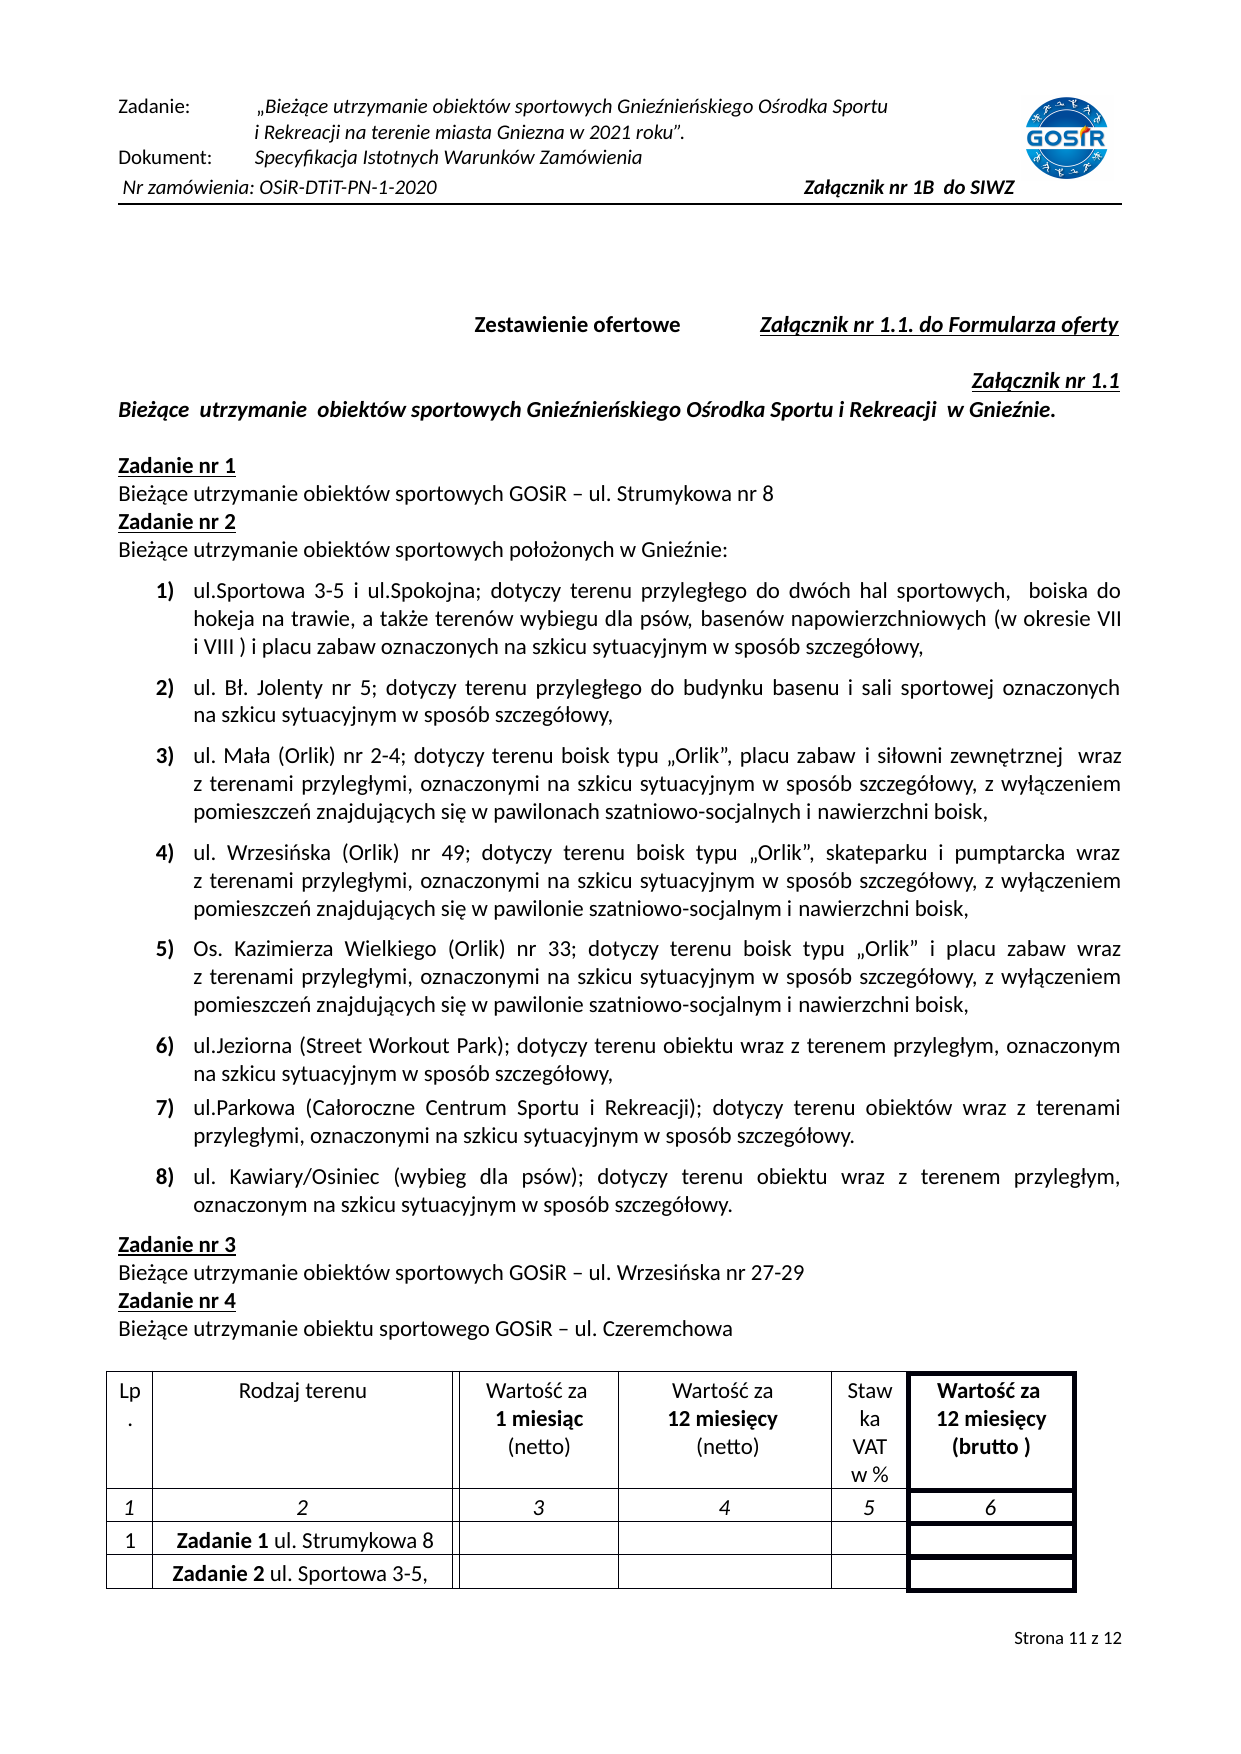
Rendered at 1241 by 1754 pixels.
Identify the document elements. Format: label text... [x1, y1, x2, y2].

table_header Wartość za 12 miesięcy (netto) [619, 1372, 831, 1488]
table_cell Zadanie 2 ul. Sportowa 3-5, [153, 1555, 452, 1587]
list ul. Bł. Jolenty nr 5; dotyczy terenu przyległego do budynku basenu i sali sportowej oznaczonych na szkicu sytuacyjnym w sposób szczegółowy, [156, 673, 1122, 729]
text Zadanie nr 3 [118, 1230, 1122, 1258]
table_cell 2 [153, 1489, 452, 1521]
table_cell 3 [460, 1489, 618, 1521]
text Bieżące utrzymanie obiektów sportowych Gnieźnieńskiego Ośrodka Sportu i Rekreacji w Gnieźnie. [118, 395, 1122, 423]
table_cell 6 [911, 1493, 1072, 1521]
table_cell [832, 1522, 906, 1554]
table_cell [832, 1555, 906, 1587]
table_cell [453, 1555, 459, 1587]
text Zadanie nr 1 [118, 451, 1122, 479]
table_header Wartość za 12 miesięcy (brutto ) [911, 1376, 1072, 1488]
table_cell 5 [832, 1489, 906, 1521]
text Bieżące utrzymanie obiektu sportowego GOSiR – ul. Czeremchowa [118, 1314, 1122, 1342]
text Zadanie nr 2 [118, 507, 1122, 536]
table_header [453, 1372, 459, 1488]
table_cell 3 [453, 1489, 459, 1521]
list ul.Jeziorna (Street Workout Park); dotyczy terenu obiektu wraz z terenem przyległym, oznaczonym na szkicu sytuacyjnym w sposób szczegółowy, [156, 1031, 1122, 1087]
text Zestawienie ofertowe Załącznik nr 1.1. do Formularza oferty [118, 311, 1122, 339]
list ul. Wrzesińska (Orlik) nr 49; dotyczy terenu boisk typu „Orlik”, skateparku i pumptarcka wraz z terenami przyległymi, oznaczonymi na szkicu sytuacyjnym w sposób szczegółowy, z wyłączeniem pomieszczeń znajdujących się w pawilonie szatniowo-socjalnym i nawierzchni boisk, [156, 838, 1122, 922]
text Załącznik nr 1.1 [118, 367, 1122, 395]
table_cell [460, 1522, 618, 1554]
table_cell [460, 1555, 618, 1587]
list ul. Mała (Orlik) nr 2-4; dotyczy terenu boisk typu „Orlik”, placu zabaw i siłowni zewnętrznej wraz z terenami przyległymi, oznaczonymi na szkicu sytuacyjnym w sposób szczegółowy, z wyłączeniem pomieszczeń znajdujących się w pawilonach szatniowo-socjalnych i nawierzchni boisk, [156, 741, 1122, 825]
table_cell [619, 1555, 831, 1587]
table_cell [911, 1560, 1072, 1587]
table_cell 1 [107, 1489, 152, 1521]
table_header Wartość za 1 miesiąc (netto) [460, 1372, 618, 1488]
text Bieżące utrzymanie obiektów sportowych GOSiR – ul. Wrzesińska nr 27-29 [118, 1258, 1122, 1286]
text Bieżące utrzymanie obiektów sportowych GOSiR – ul. Strumykowa nr 8 [118, 479, 1128, 507]
table_cell 4 [619, 1489, 831, 1521]
list ul.Sportowa 3-5 i ul.Spokojna; dotyczy terenu przyległego do dwóch hal sportowych, boiska do hokeja na trawie, a także terenów wybiegu dla psów, basenów napowierzchniowych (w okresie VII i VIII ) i placu zabaw oznaczonych na szkicu sytuacyjnym w sposób szczegółowy, [156, 576, 1122, 660]
table_header Rodzaj terenu [153, 1372, 452, 1488]
list Os. Kazimierza Wielkiego (Orlik) nr 33; dotyczy terenu boisk typu „Orlik” i placu zabaw wraz z terenami przyległymi, oznaczonymi na szkicu sytuacyjnym w sposób szczegółowy, z wyłączeniem pomieszczeń znajdujących się w pawilonie szatniowo-socjalnym i nawierzchni boisk, [156, 934, 1122, 1018]
table_header Stawka VAT w % [832, 1372, 906, 1488]
table_header Lp. [107, 1372, 152, 1488]
table_cell 1 [107, 1522, 152, 1554]
table_cell Zadanie 1 ul. Strumykowa 8 [153, 1522, 452, 1554]
list ul.Parkowa (Całoroczne Centrum Sportu i Rekreacji); dotyczy terenu obiektów wraz z terenami przyległymi, oznaczonymi na szkicu sytuacyjnym w sposób szczegółowy. [156, 1093, 1122, 1149]
text Bieżące utrzymanie obiektów sportowych położonych w Gnieźnie: [118, 536, 1122, 563]
table_cell [619, 1522, 831, 1554]
table_cell [911, 1526, 1072, 1554]
table_cell [453, 1522, 459, 1554]
table_cell [107, 1555, 152, 1587]
text Zadanie nr 4 [118, 1286, 1122, 1314]
list ul. Kawiary/Osiniec (wybieg dla psów); dotyczy terenu obiektu wraz z terenem przyległym, oznaczonym na szkicu sytuacyjnym w sposób szczegółowy. [156, 1162, 1122, 1218]
